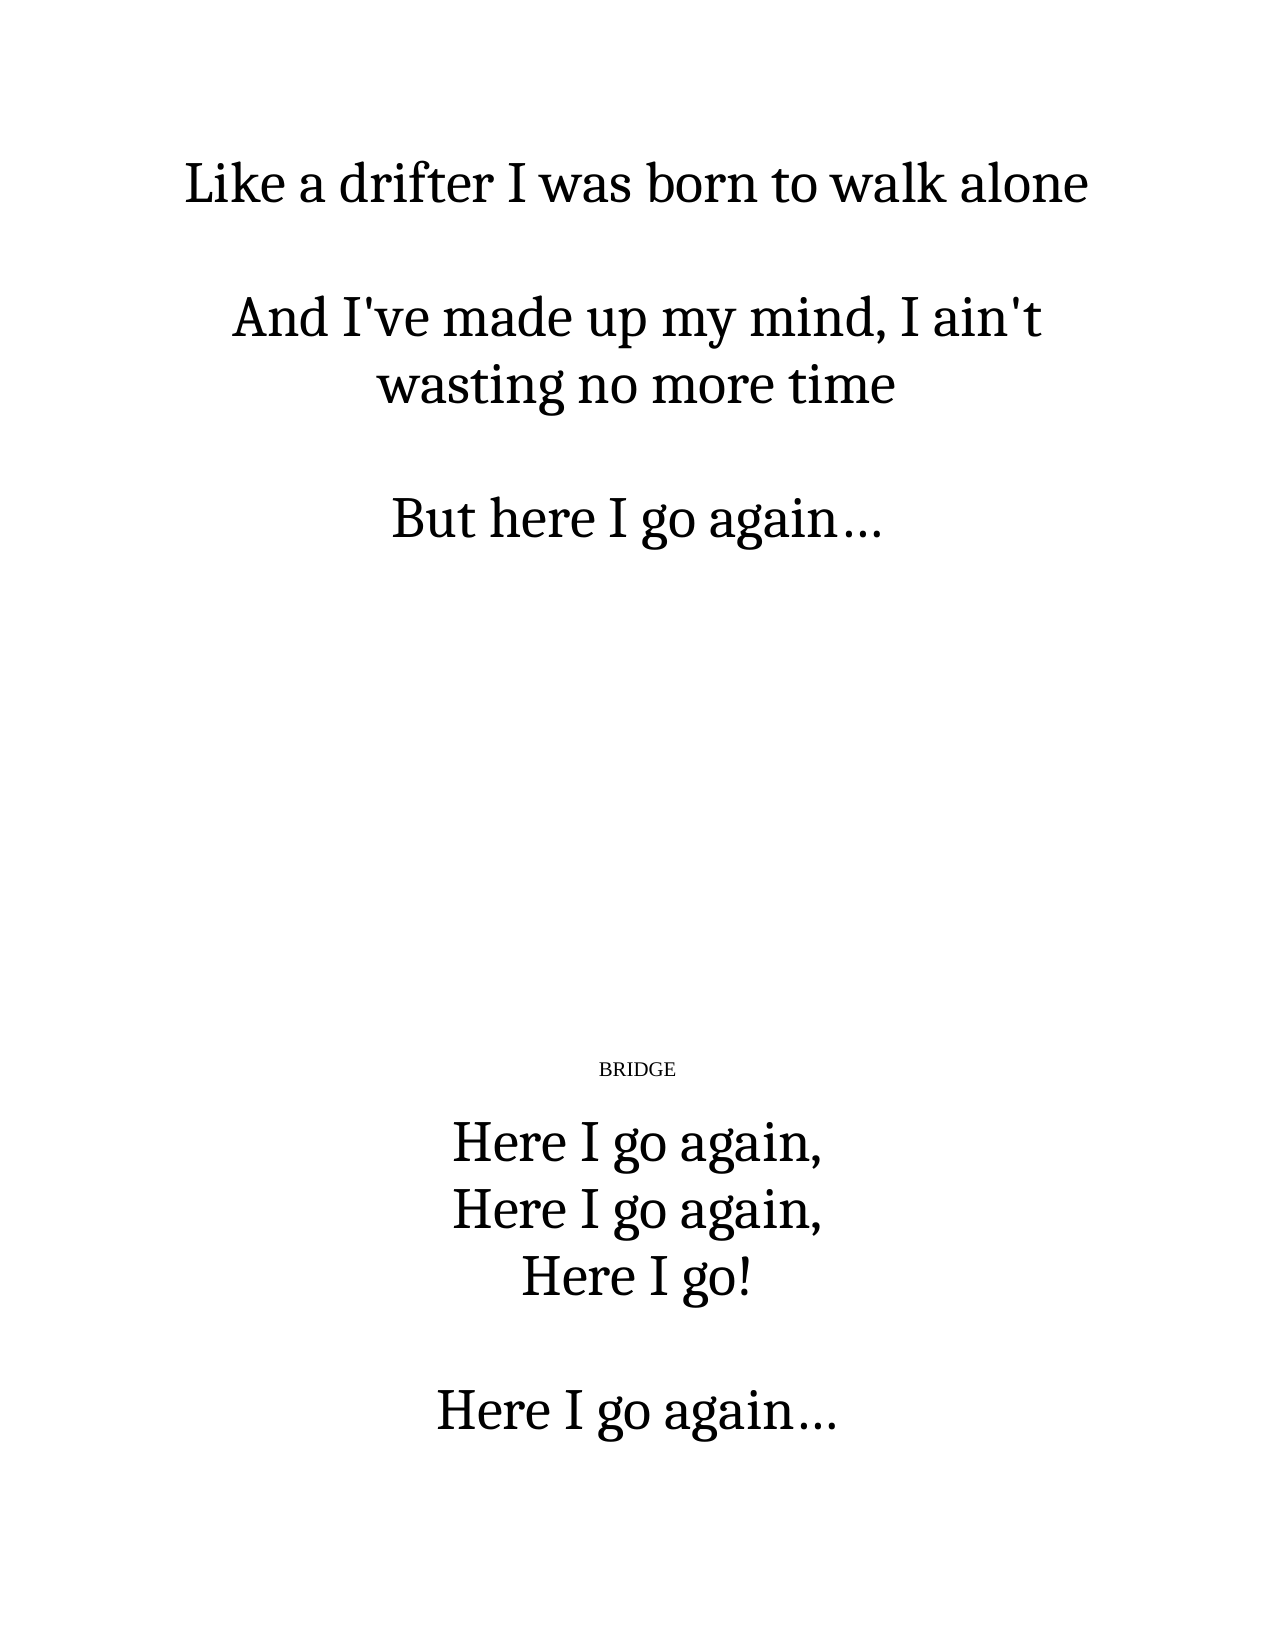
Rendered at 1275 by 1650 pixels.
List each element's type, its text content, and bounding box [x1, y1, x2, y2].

text Here I go again… [150, 1377, 1125, 1444]
text But here I go again… [150, 485, 1125, 552]
text Like a drifter I was born to walk alone [150, 150, 1125, 217]
text Here I go again, Here I go again, [150, 1109, 1125, 1243]
text And I've made up my mind, I ain't wasting no more time [150, 284, 1125, 418]
text BRIDGE [150, 1057, 1125, 1081]
text Here I go! [150, 1243, 1125, 1310]
